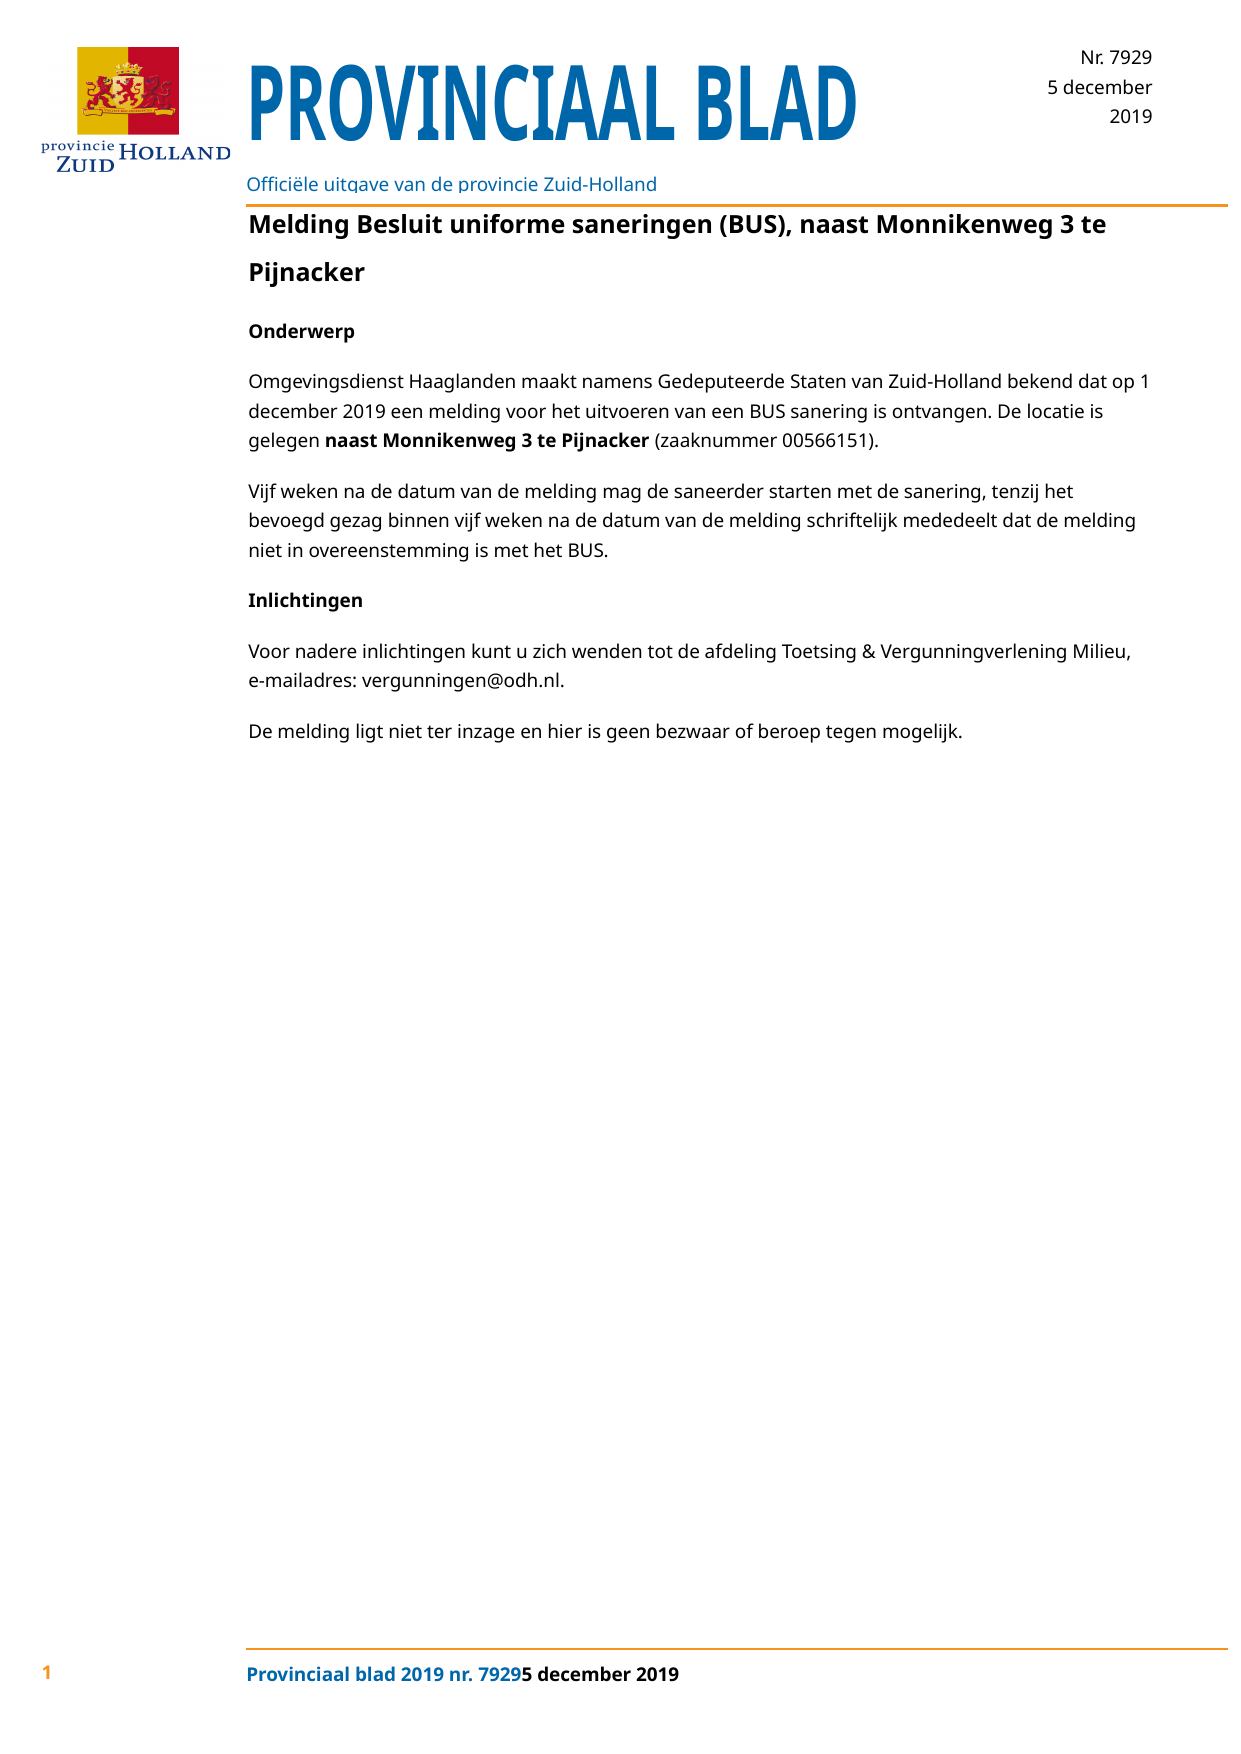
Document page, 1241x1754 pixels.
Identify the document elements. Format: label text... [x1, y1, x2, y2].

text Omgevingsdienst Haaglanden maakt namens Gedeputeerde Staten van Zuid-Holland bekend dat op 1 december 2019 een melding voor het uitvoeren van een BUS sanering is ontvangen. De locatie is gelegen naast Monnikenweg 3 te Pijnacker (zaaknummer 00566151). [248, 368, 1152, 453]
picture [41, 47, 231, 172]
text Onderwerp [248, 318, 1152, 344]
text De melding ligt niet ter inzage en hier is geen bezwaar of beroep tegen mogelijk. [248, 718, 1152, 744]
text Inlichtingen [248, 587, 1152, 613]
text Voor nadere inlichtingen kunt u zich wenden tot de afdeling Toetsing & Vergunningverlening Milieu, e-mailadres: vergunningen@odh.nl. [248, 638, 1152, 693]
text Melding Besluit uniforme saneringen (BUS), naast Monnikenweg 3 te Pijnacker [248, 207, 1152, 288]
text Vijf weken na de datum van de melding mag de saneerder starten met de sanering, tenzij het bevoegd gezag binnen vijf weken na de datum van de melding schriftelijk mededeelt dat de melding niet in overeenstemming is met het BUS. [248, 478, 1152, 563]
